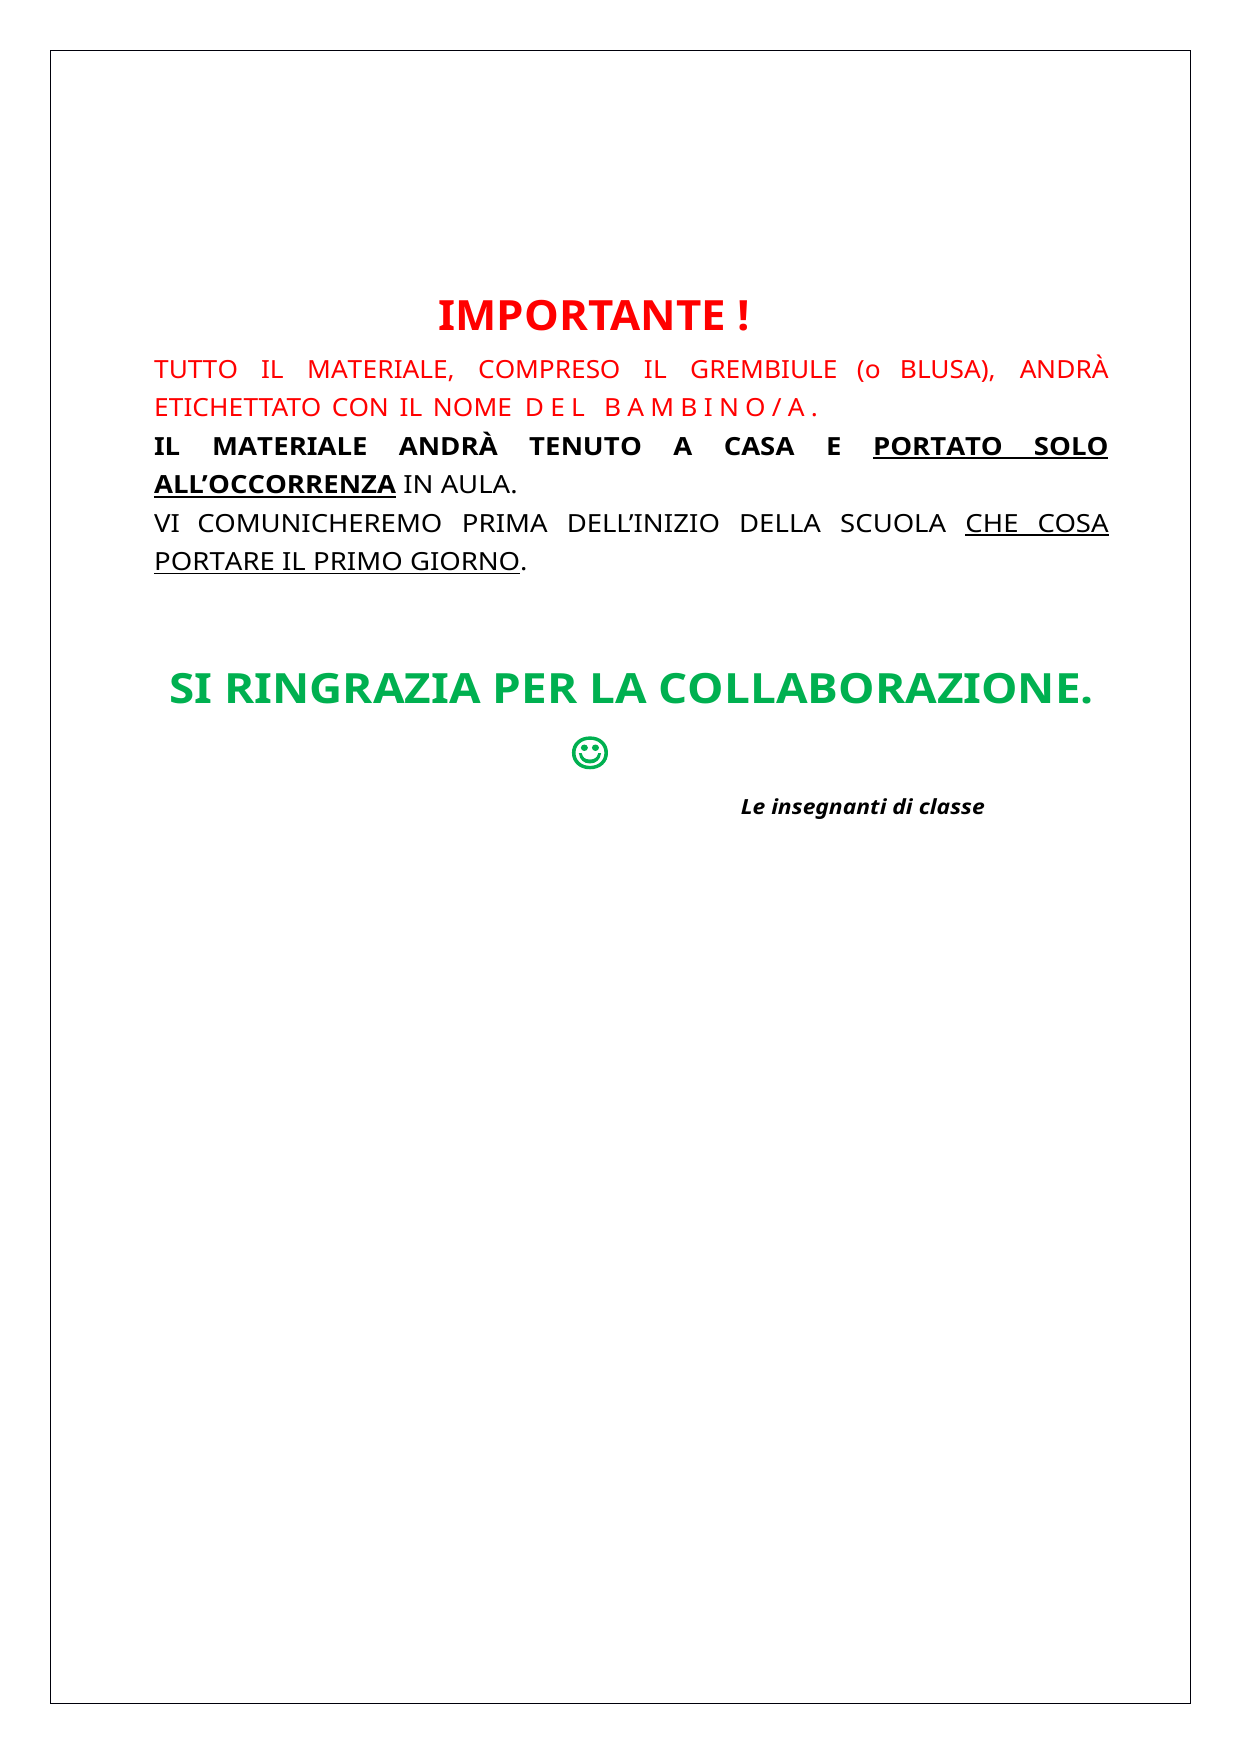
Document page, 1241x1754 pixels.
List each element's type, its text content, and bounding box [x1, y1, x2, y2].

text Le insegnanti di classe [154, 787, 1108, 821]
text TUTTO IL MATERIALE, COMPRESO IL GREMBIULE (o BLUSA), ANDRÀ ETICHETTATO CON IL NOME DEL BAMBINO/A. [154, 352, 1108, 424]
text SI RINGRAZIA PER LA COLLABORAZIONE.  [154, 659, 1108, 780]
text IL MATERIALE ANDRÀ TENUTO A CASA E PORTATO SOLO ALL’OCCORRENZA IN AULA. [154, 428, 1108, 501]
text VI COMUNICHEREMO PRIMA DELL’INIZIO DELLA SCUOLA CHE COSA PORTARE IL PRIMO GIORNO. [154, 505, 1108, 578]
text IMPORTANTE ! [51, 281, 1108, 344]
